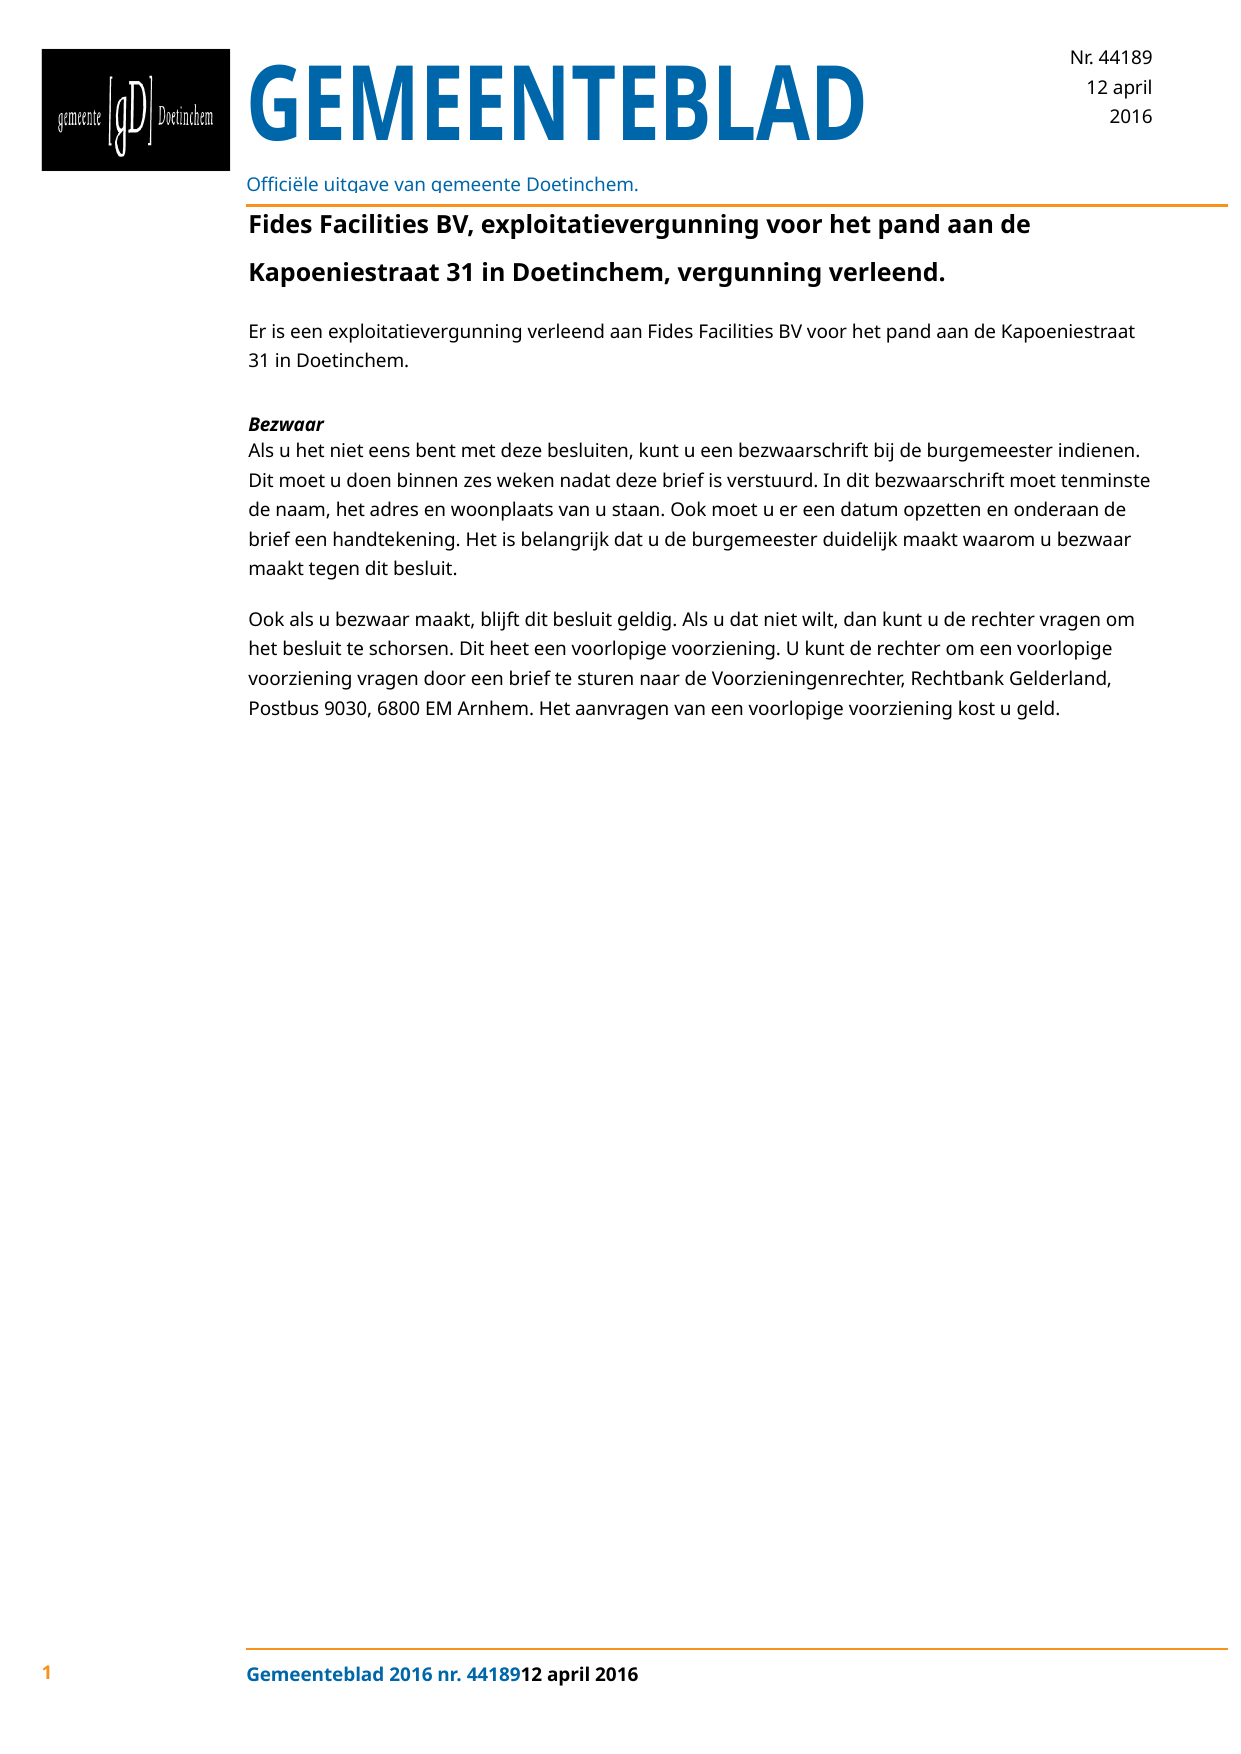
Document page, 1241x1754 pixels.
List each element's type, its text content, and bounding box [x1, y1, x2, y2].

picture [41, 47, 231, 172]
text Ook als u bezwaar maakt, blijft dit besluit geldig. Als u dat niet wilt, dan kunt u de rechter vragen om het besluit te schorsen. Dit heet een voorlopige voorziening. U kunt de rechter om een voorlopige voorziening vragen door een brief te sturen naar de Voorzieningenrechter, Rechtbank Gelderland, Postbus 9030, 6800 EM Arnhem. Het aanvragen van een voorlopige voorziening kost u geld. [248, 606, 1152, 720]
text Er is een exploitatievergunning verleend aan Fides Facilities BV voor het pand aan de Kapoeniestraat 31 in Doetinchem. [248, 318, 1152, 373]
text Als u het niet eens bent met deze besluiten, kunt u een bezwaarschrift bij de burgemeester indienen. Dit moet u doen binnen zes weken nadat deze brief is verstuurd. In dit bezwaarschrift moet tenminste de naam, het adres en woonplaats van u staan. Ook moet u er een datum opzetten en onderaan de brief een handtekening. Het is belangrijk dat u de burgemeester duidelijk maakt waarom u bezwaar maakt tegen dit besluit. [248, 437, 1152, 581]
text Fides Facilities BV, exploitatievergunning voor het pand aan de Kapoeniestraat 31 in Doetinchem, vergunning verleend. [248, 207, 1152, 288]
text Bezwaar [248, 411, 1152, 437]
